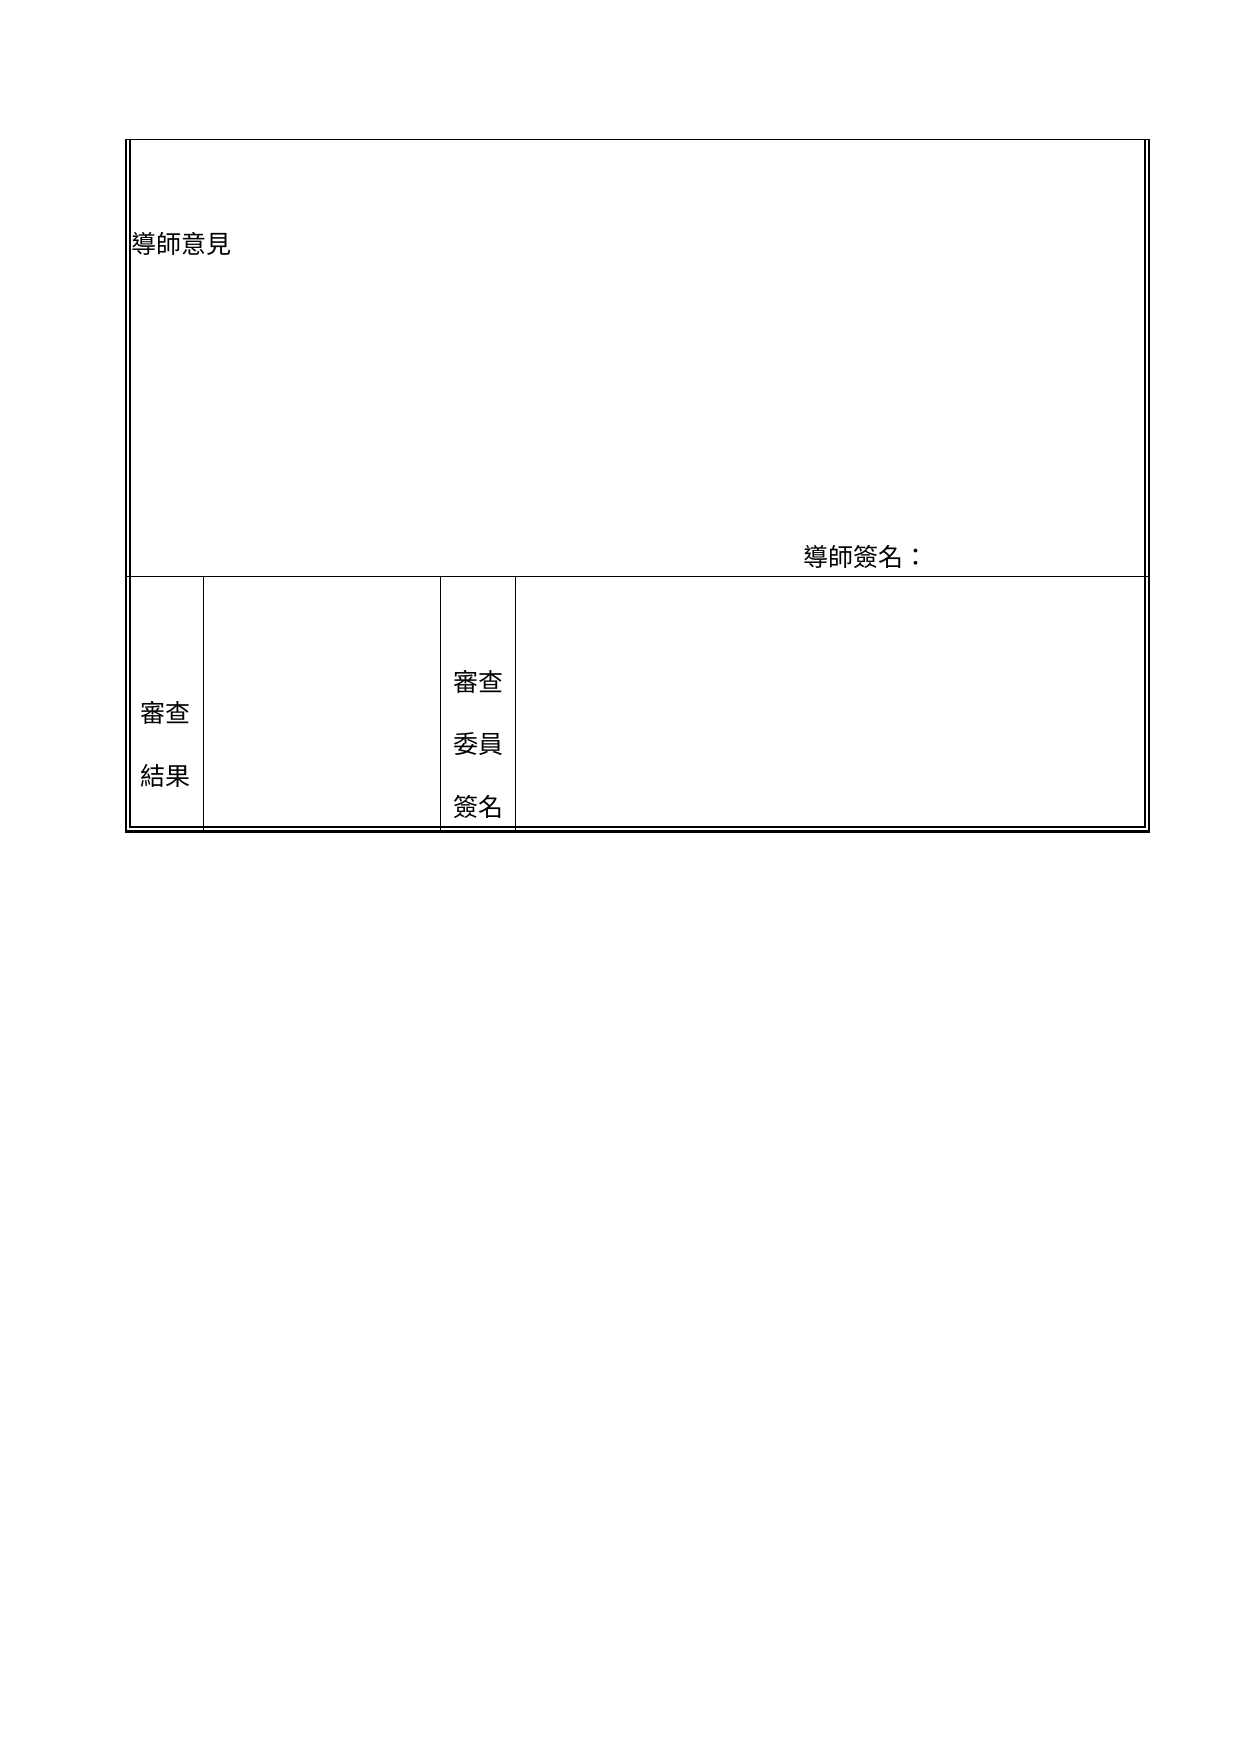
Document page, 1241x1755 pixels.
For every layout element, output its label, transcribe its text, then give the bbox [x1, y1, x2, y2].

table_cell [204, 577, 440, 826]
table_cell 審查委員 簽名 [441, 577, 515, 826]
table_cell 審查 結果 [131, 577, 203, 826]
table_cell 導師意見 導師簽名： [131, 140, 1144, 576]
table_cell [516, 577, 1144, 826]
